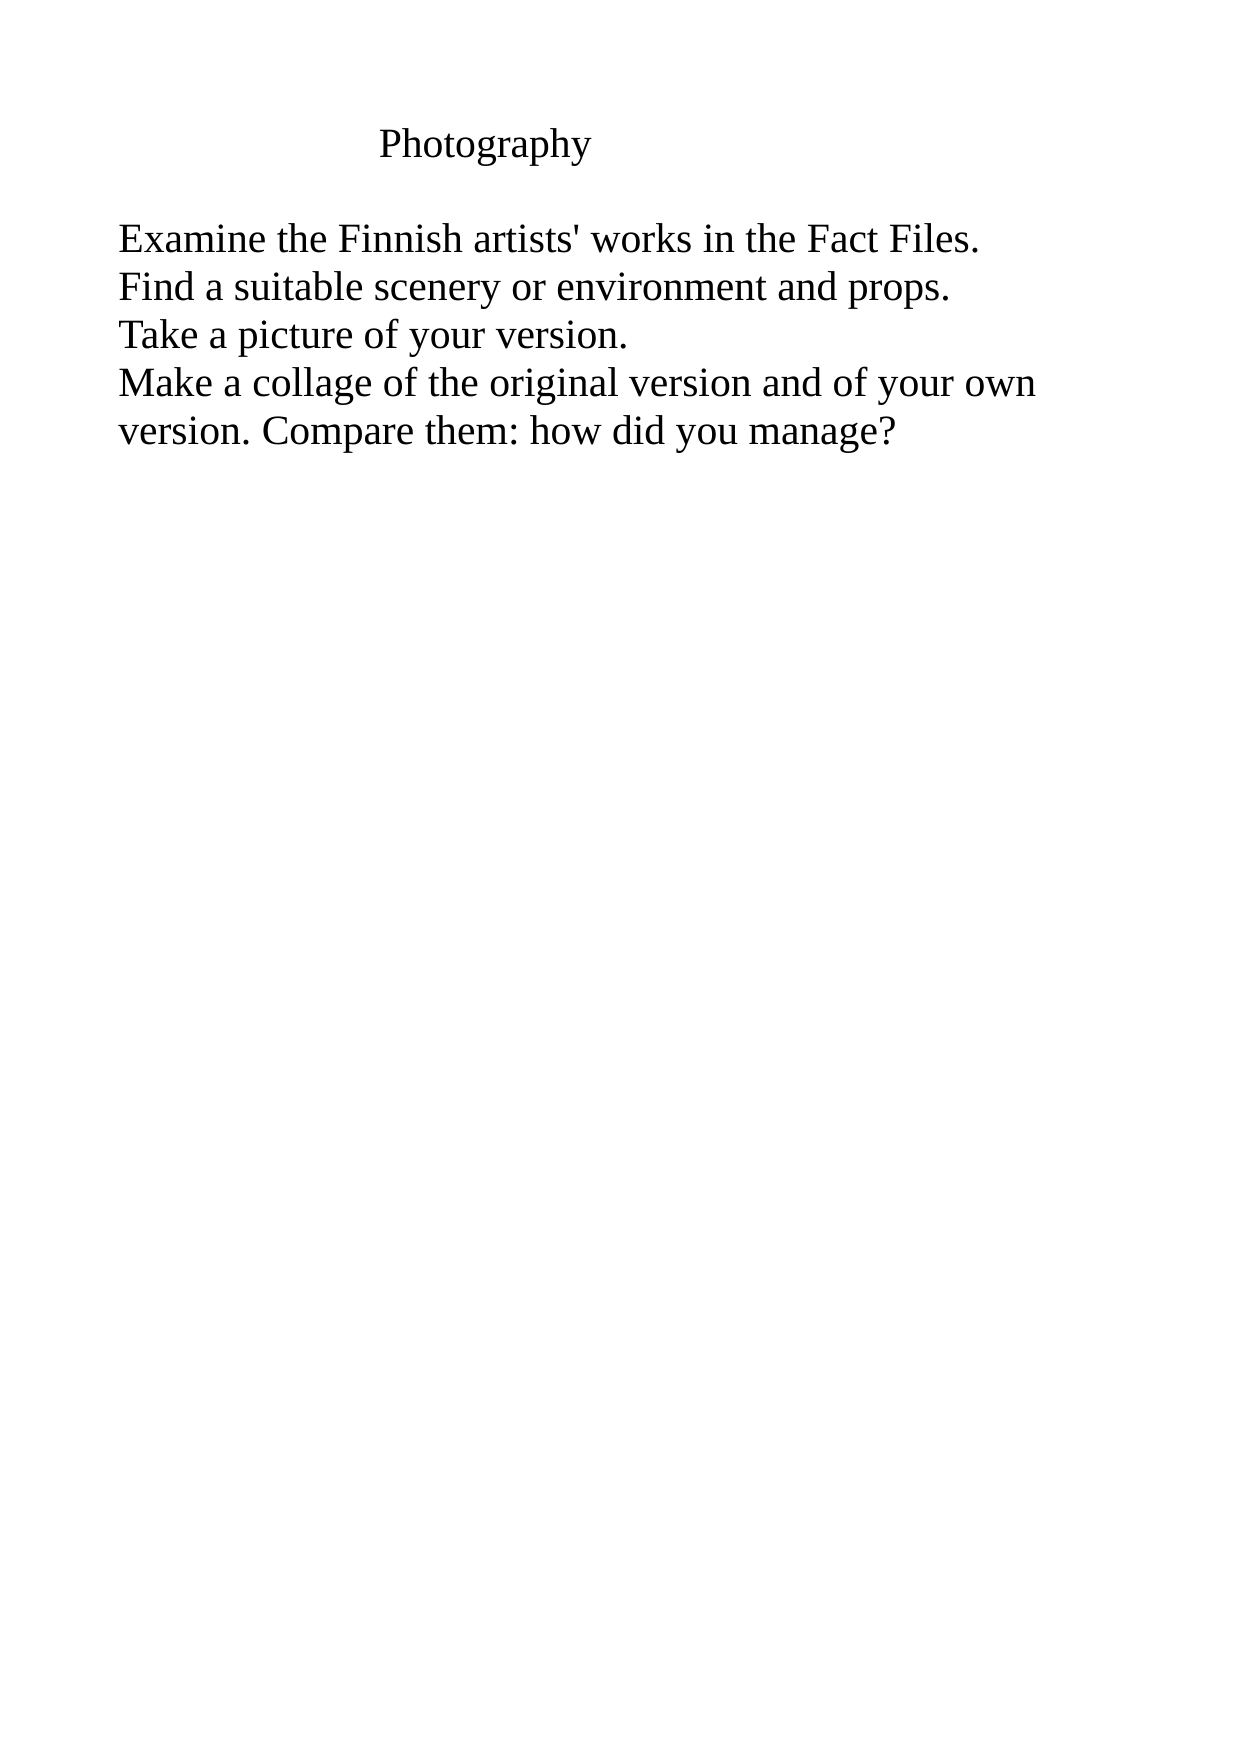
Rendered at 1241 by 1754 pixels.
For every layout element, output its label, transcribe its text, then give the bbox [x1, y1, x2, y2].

text Examine the Finnish artists' works in the Fact Files. Find a suitable scenery or environment and props. Take a picture of your version. Make a collage of the original version and of your own version. Compare them: how did you manage? [118, 214, 1122, 453]
text Photography [118, 118, 1122, 166]
